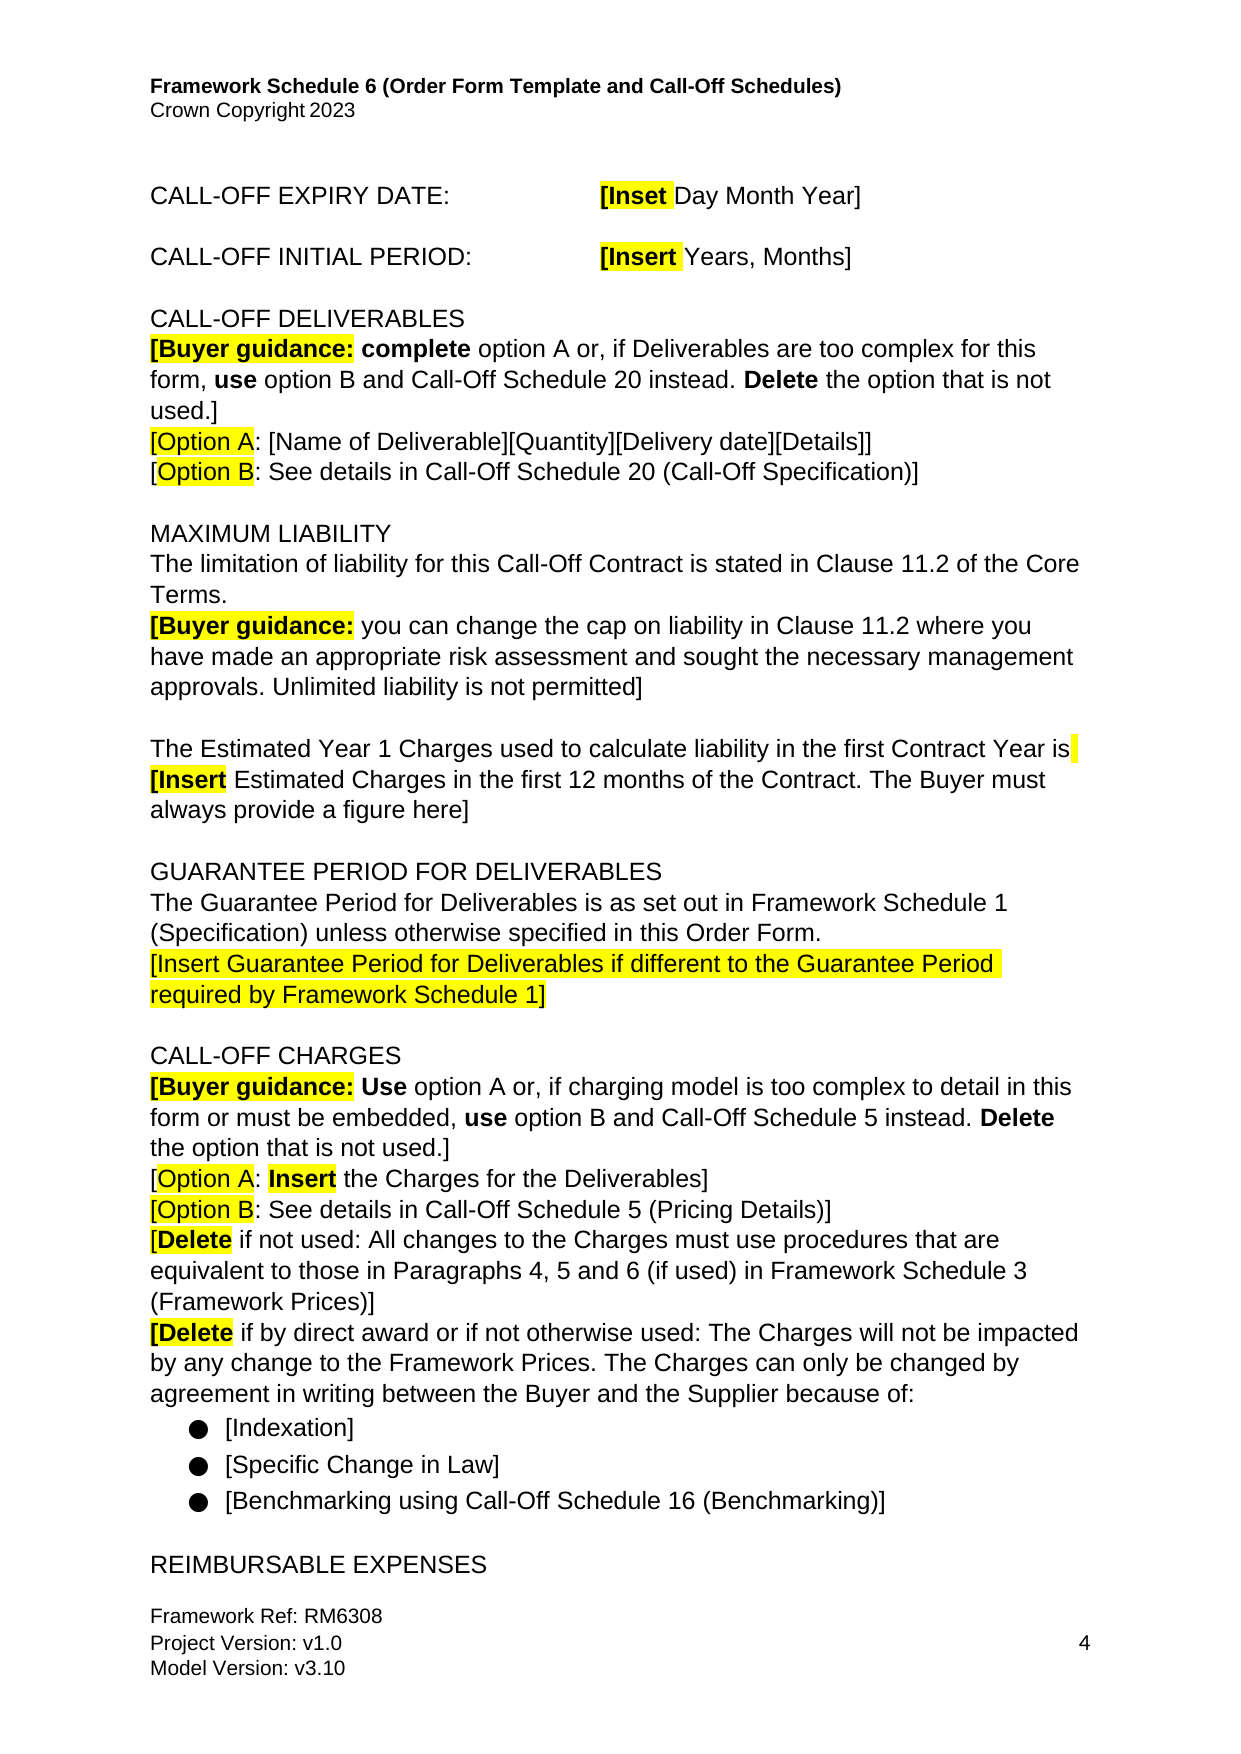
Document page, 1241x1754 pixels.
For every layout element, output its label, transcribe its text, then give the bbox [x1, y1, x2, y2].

text MAXIMUM LIABILITY [150, 519, 1090, 547]
text The limitation of liability for this Call-Off Contract is stated in Clause 11.2 of the Core Terms. [150, 549, 1090, 609]
list [Benchmarking using Call-Off Schedule 16 (Benchmarking)] [187, 1483, 1090, 1517]
list [Specific Change in Law] [187, 1446, 1090, 1480]
text [Option A: [Name of Deliverable][Quantity][Delivery date][Details]] [150, 427, 1090, 455]
text [Buyer guidance: you can change the cap on liability in Clause 11.2 where you have made an appropriate risk assessment and sought the necessary management approvals. Unlimited liability is not permitted] [150, 611, 1090, 701]
list [Indexation] [187, 1410, 1090, 1444]
text [Option B: See details in Call-Off Schedule 5 (Pricing Details)] [150, 1195, 1090, 1223]
text CALL-OFF CHARGES [150, 1041, 1090, 1070]
text [Option B: See details in Call-Off Schedule 20 (Call-Off Specification)] [150, 457, 1090, 486]
text [Delete if not used: All changes to the Charges must use procedures that are equivalent to those in Paragraphs 4, 5 and 6 (if used) in Framework Schedule 3 (Framework Prices)] [150, 1226, 1090, 1316]
text REIMBURSABLE EXPENSES [150, 1550, 1090, 1578]
text [Insert Guarantee Period for Deliverables if different to the Guarantee Period required by Framework Schedule 1] [150, 949, 1090, 1008]
text CALL-OFF EXPIRY DATE: [Inset Day Month Year] [150, 181, 1090, 209]
text CALL-OFF INITIAL PERIOD: [Insert Years, Months] [150, 242, 1090, 271]
text The Guarantee Period for Deliverables is as set out in Framework Schedule 1 (Specification) unless otherwise specified in this Order Form. [150, 887, 1090, 947]
text CALL-OFF DELIVERABLES [150, 304, 1090, 332]
text The Estimated Year 1 Charges used to calculate liability in the first Contract Year is [Insert Estimated Charges in the first 12 months of the Contract. The Buyer must always provide a figure here] [150, 734, 1090, 824]
text [Buyer guidance: Use option A or, if charging model is too complex to detail in this form or must be embedded, use option B and Call-Off Schedule 5 instead. Delete the option that is not used.] [150, 1072, 1090, 1162]
text [Option A: Insert the Charges for the Deliverables] [150, 1164, 1090, 1193]
text [Delete if by direct award or if not otherwise used: The Charges will not be impacted by any change to the Framework Prices. The Charges can only be changed by agreement in writing between the Buyer and the Supplier because of: [150, 1318, 1090, 1408]
text [Buyer guidance: complete option A or, if Deliverables are too complex for this form, use option B and Call-Off Schedule 20 instead. Delete the option that is not used.] [150, 334, 1090, 424]
text GUARANTEE PERIOD FOR DELIVERABLES [150, 857, 1090, 886]
